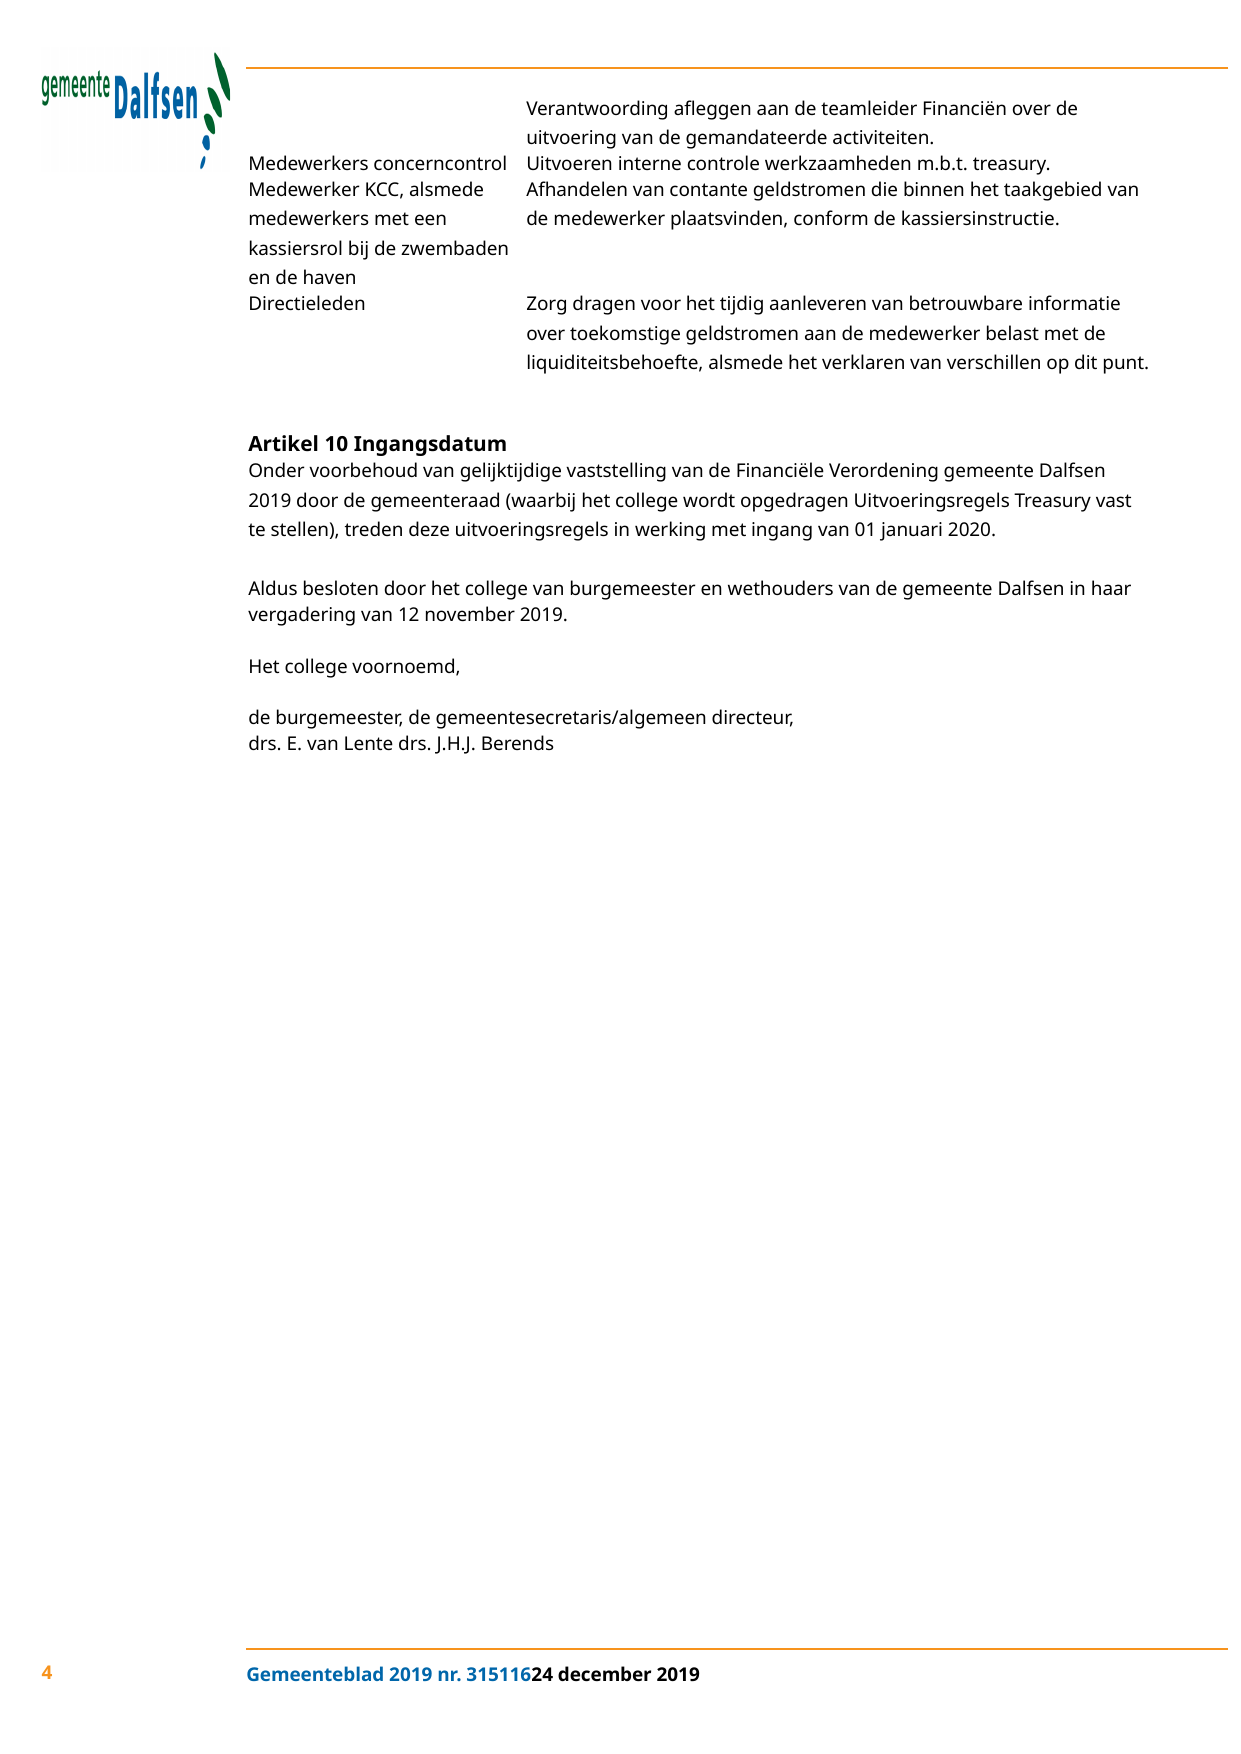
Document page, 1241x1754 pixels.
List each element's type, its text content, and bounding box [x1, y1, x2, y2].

table_cell Medewerker KCC, alsmede medewerkers met een kassiersrol bij de zwembaden en de haven [248, 176, 526, 290]
table_cell Verantwoording afleggen aan de teamleider Financiën over de uitvoering van de gemandateerde activiteiten. [526, 95, 1152, 150]
picture [41, 47, 231, 172]
text Aldus besloten door het college van burgemeester en wethouders van de gemeente Dalfsen in haar vergadering van 12 november 2019. [248, 576, 1152, 627]
text de burgemeester, de gemeentesecretaris/algemeen directeur, [248, 704, 1152, 730]
table_cell Uitvoeren interne controle werkzaamheden m.b.t. treasury. [526, 150, 1152, 176]
table_cell Medewerkers concerncontrol [248, 150, 526, 176]
text drs. E. van Lente drs. J.H.J. Berends [248, 730, 1152, 756]
table_cell Directieleden [248, 290, 526, 375]
text Het college voornoemd, [248, 653, 1152, 678]
text Onder voorbehoud van gelijktijdige vaststelling van de Financiële Verordening gemeente Dalfsen 2019 door de gemeenteraad (waarbij het college wordt opgedragen Uitvoeringsregels Treasury vast te stellen), treden deze uitvoeringsregels in werking met ingang van 01 januari 2020. [248, 457, 1152, 542]
table_cell Afhandelen van contante geldstromen die binnen het taakgebied van de medewerker plaatsvinden, conform de kassiersinstructie. [526, 176, 1152, 290]
text Artikel 10 Ingangsdatum [248, 429, 1152, 457]
table_cell [248, 95, 526, 150]
table_cell Zorg dragen voor het tijdig aanleveren van betrouwbare informatie over toekomstige geldstromen aan de medewerker belast met de liquiditeitsbehoefte, alsmede het verklaren van verschillen op dit punt. [526, 290, 1152, 375]
